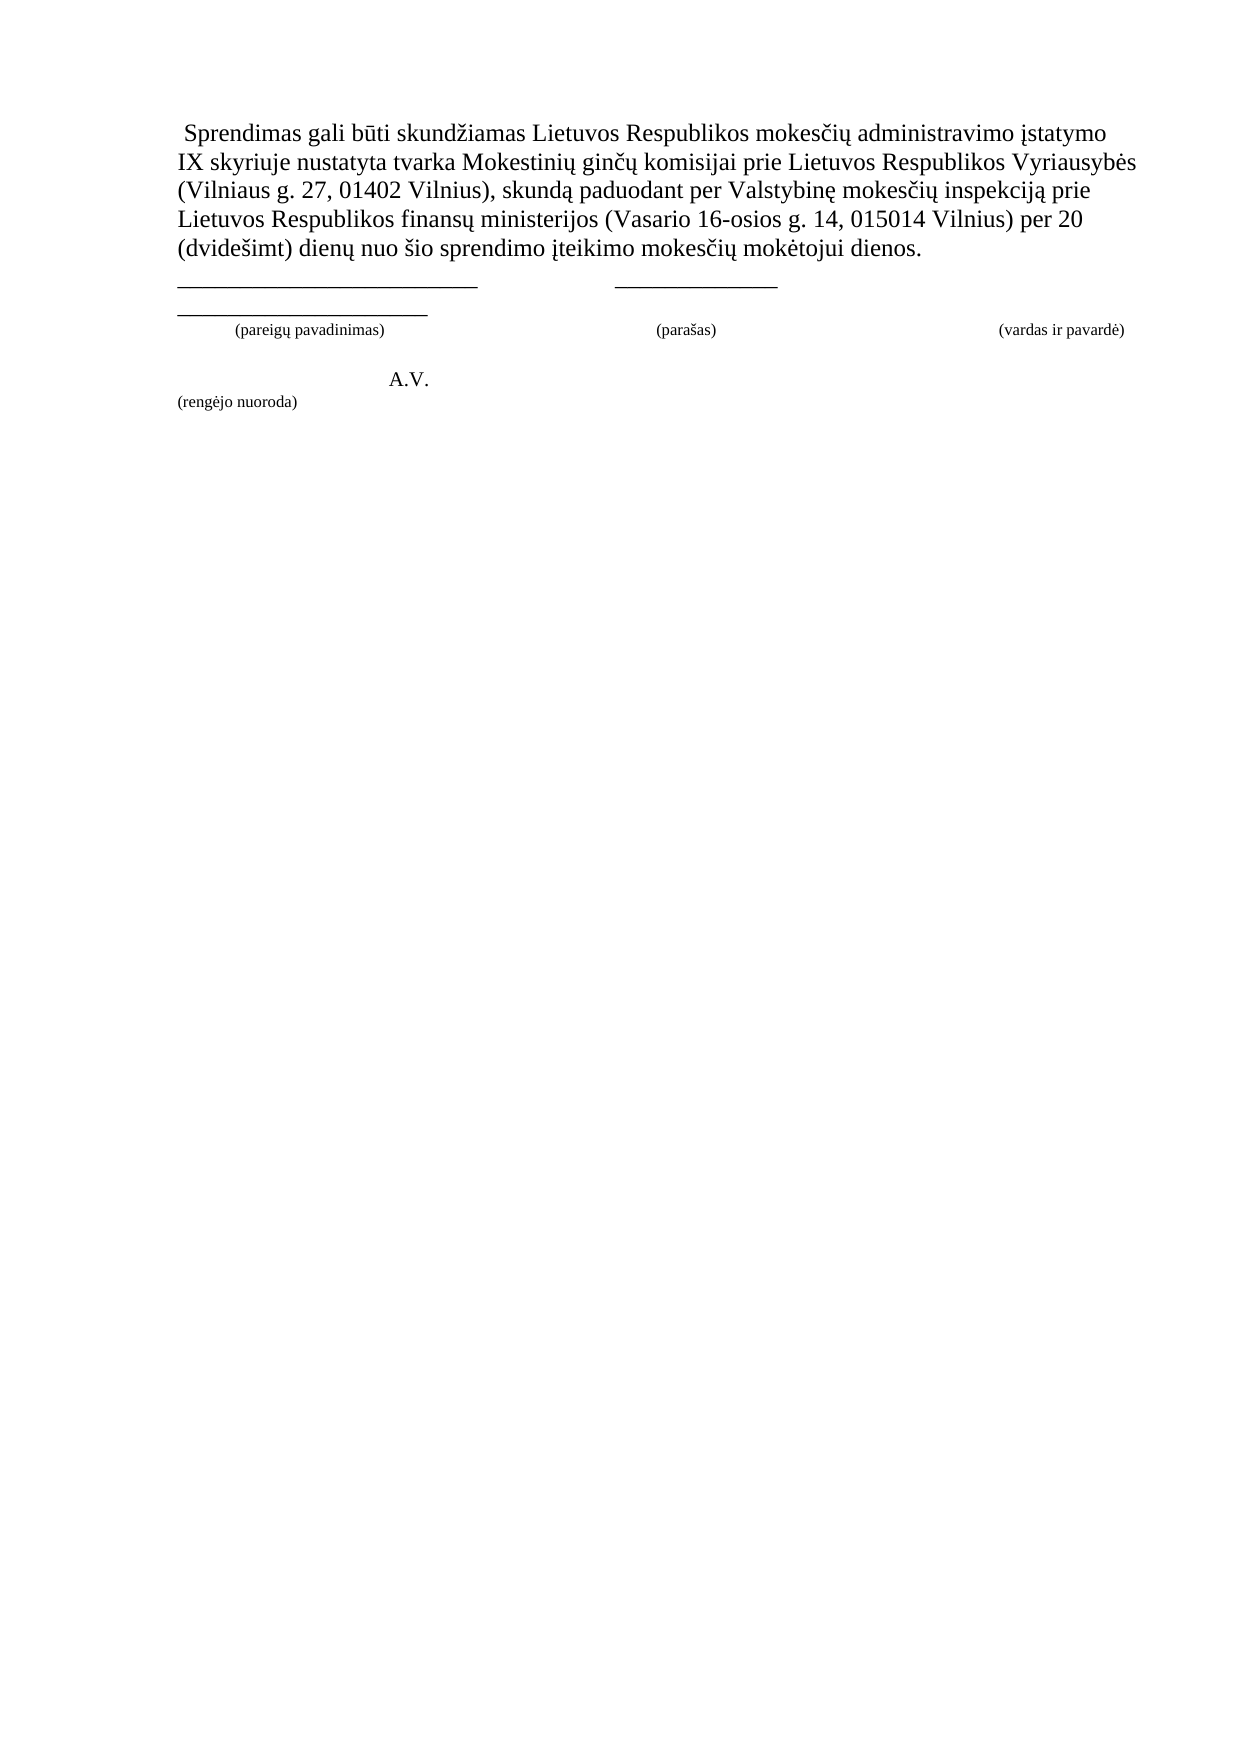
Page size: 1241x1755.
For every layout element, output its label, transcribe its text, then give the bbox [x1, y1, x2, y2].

table_header (parašas) [545, 319, 797, 338]
text ________________________ _____________ ____________________ [177, 262, 1181, 319]
table_header (vardas ir pavardė) [798, 319, 1124, 338]
text Sprendimas gali būti skundžiamas Lietuvos Respublikos mokesčių administravimo įstatymo [177, 118, 1181, 147]
text (rengėjo nuoroda) [177, 391, 1181, 411]
text IX skyriuje nustatyta tvarka Mokestinių ginčų komisijai prie Lietuvos Respublikos Vyriausybės (Vilniaus g. 27, 01402 Vilnius), skundą paduodant per Valstybinę mokesčių inspekciją prie Lietuvos Respublikos finansų ministerijos (Vasario 16-osios g. 14, 015014 Vilnius) per 20 (dvidešimt) dienų nuo šio sprendimo įteikimo mokesčių mokėtojui dienos. [177, 147, 1169, 262]
text A.V. [177, 367, 1181, 391]
table_header (pareigų pavadinimas) [175, 319, 545, 338]
